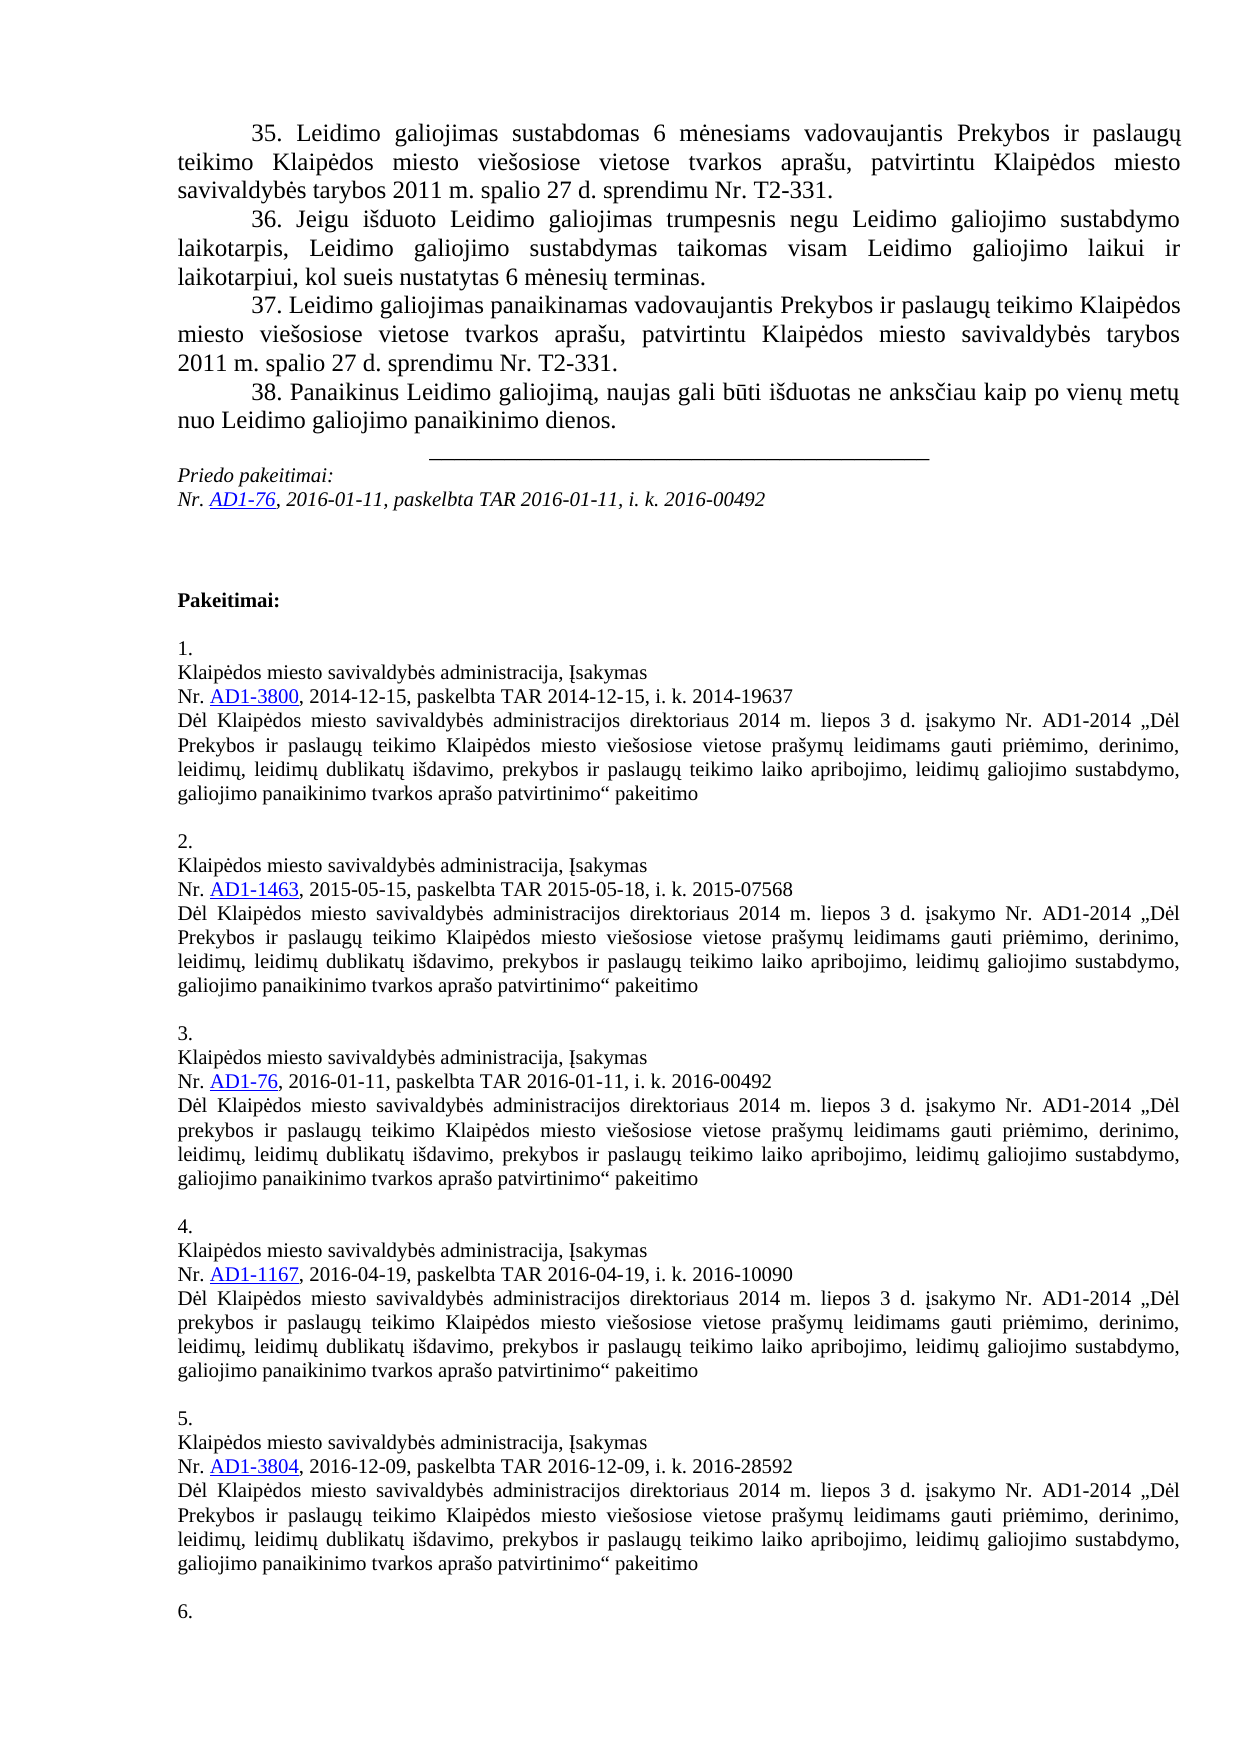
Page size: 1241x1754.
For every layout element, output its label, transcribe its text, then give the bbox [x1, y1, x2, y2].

text Pakeitimai: [177, 588, 1181, 612]
text Nr. AD1-3800, 2014-12-15, paskelbta TAR 2014-12-15, i. k. 2014-19637 [177, 684, 1181, 708]
text Dėl Klaipėdos miesto savivaldybės administracijos direktoriaus 2014 m. liepos 3 d. įsakymo Nr. AD1-2014 „Dėl Prekybos ir paslaugų teikimo Klaipėdos miesto viešosiose vietose prašymų leidimams gauti priėmimo, derinimo, leidimų, leidimų dublikatų išdavimo, prekybos ir paslaugų teikimo laiko apribojimo, leidimų galiojimo sustabdymo, galiojimo panaikinimo tvarkos aprašo patvirtinimo“ pakeitimo [177, 708, 1181, 805]
text Klaipėdos miesto savivaldybės administracija, Įsakymas [177, 1238, 1181, 1262]
text 5. [177, 1406, 1181, 1430]
text Nr. AD1-76, 2016-01-11, paskelbta TAR 2016-01-11, i. k. 2016-00492 [177, 1069, 1181, 1093]
text 37. Leidimo galiojimas panaikinamas vadovaujantis Prekybos ir paslaugų teikimo Klaipėdos miesto viešosiose vietose tvarkos aprašu, patvirtintu Klaipėdos miesto savivaldybės tarybos 2011 m. spalio 27 d. sprendimu Nr. T2-331. [177, 291, 1181, 377]
text 6. [177, 1599, 1181, 1623]
text ________________________________________ [177, 434, 1181, 463]
text 38. Panaikinus Leidimo galiojimą, naujas gali būti išduotas ne anksčiau kaip po vienų metų nuo Leidimo galiojimo panaikinimo dienos. [177, 377, 1181, 434]
text Nr. AD1-1463, 2015-05-15, paskelbta TAR 2015-05-18, i. k. 2015-07568 [177, 877, 1181, 901]
text Klaipėdos miesto savivaldybės administracija, Įsakymas [177, 1430, 1181, 1454]
text 1. [177, 636, 1181, 660]
text 36. Jeigu išduoto Leidimo galiojimas trumpesnis negu Leidimo galiojimo sustabdymo laikotarpis, Leidimo galiojimo sustabdymas taikomas visam Leidimo galiojimo laikui ir laikotarpiui, kol sueis nustatytas 6 mėnesių terminas. [177, 204, 1181, 291]
text Nr. AD1-3804, 2016-12-09, paskelbta TAR 2016-12-09, i. k. 2016-28592 [177, 1454, 1181, 1478]
text 35. Leidimo galiojimas sustabdomas 6 mėnesiams vadovaujantis Prekybos ir paslaugų teikimo Klaipėdos miesto viešosiose vietose tvarkos aprašu, patvirtintu Klaipėdos miesto savivaldybės tarybos 2011 m. spalio 27 d. sprendimu Nr. T2-331. [177, 118, 1181, 204]
text Nr. AD1-1167, 2016-04-19, paskelbta TAR 2016-04-19, i. k. 2016-10090 [177, 1262, 1181, 1286]
text 4. [177, 1214, 1181, 1238]
text Klaipėdos miesto savivaldybės administracija, Įsakymas [177, 853, 1181, 877]
text Dėl Klaipėdos miesto savivaldybės administracijos direktoriaus 2014 m. liepos 3 d. įsakymo Nr. AD1-2014 „Dėl Prekybos ir paslaugų teikimo Klaipėdos miesto viešosiose vietose prašymų leidimams gauti priėmimo, derinimo, leidimų, leidimų dublikatų išdavimo, prekybos ir paslaugų teikimo laiko apribojimo, leidimų galiojimo sustabdymo, galiojimo panaikinimo tvarkos aprašo patvirtinimo“ pakeitimo [177, 1478, 1181, 1575]
text Klaipėdos miesto savivaldybės administracija, Įsakymas [177, 660, 1181, 684]
text 2. [177, 829, 1181, 853]
text Nr. AD1-76, 2016-01-11, paskelbta TAR 2016-01-11, i. k. 2016-00492 [177, 487, 1181, 511]
text Klaipėdos miesto savivaldybės administracija, Įsakymas [177, 1045, 1181, 1069]
text Priedo pakeitimai: [177, 463, 1181, 487]
text Dėl Klaipėdos miesto savivaldybės administracijos direktoriaus 2014 m. liepos 3 d. įsakymo Nr. AD1-2014 „Dėl prekybos ir paslaugų teikimo Klaipėdos miesto viešosiose vietose prašymų leidimams gauti priėmimo, derinimo, leidimų, leidimų dublikatų išdavimo, prekybos ir paslaugų teikimo laiko apribojimo, leidimų galiojimo sustabdymo, galiojimo panaikinimo tvarkos aprašo patvirtinimo“ pakeitimo [177, 1093, 1181, 1190]
text Dėl Klaipėdos miesto savivaldybės administracijos direktoriaus 2014 m. liepos 3 d. įsakymo Nr. AD1-2014 „Dėl Prekybos ir paslaugų teikimo Klaipėdos miesto viešosiose vietose prašymų leidimams gauti priėmimo, derinimo, leidimų, leidimų dublikatų išdavimo, prekybos ir paslaugų teikimo laiko apribojimo, leidimų galiojimo sustabdymo, galiojimo panaikinimo tvarkos aprašo patvirtinimo“ pakeitimo [177, 901, 1181, 997]
text Dėl Klaipėdos miesto savivaldybės administracijos direktoriaus 2014 m. liepos 3 d. įsakymo Nr. AD1-2014 „Dėl prekybos ir paslaugų teikimo Klaipėdos miesto viešosiose vietose prašymų leidimams gauti priėmimo, derinimo, leidimų, leidimų dublikatų išdavimo, prekybos ir paslaugų teikimo laiko apribojimo, leidimų galiojimo sustabdymo, galiojimo panaikinimo tvarkos aprašo patvirtinimo“ pakeitimo [177, 1286, 1181, 1382]
text 3. [177, 1021, 1181, 1045]
